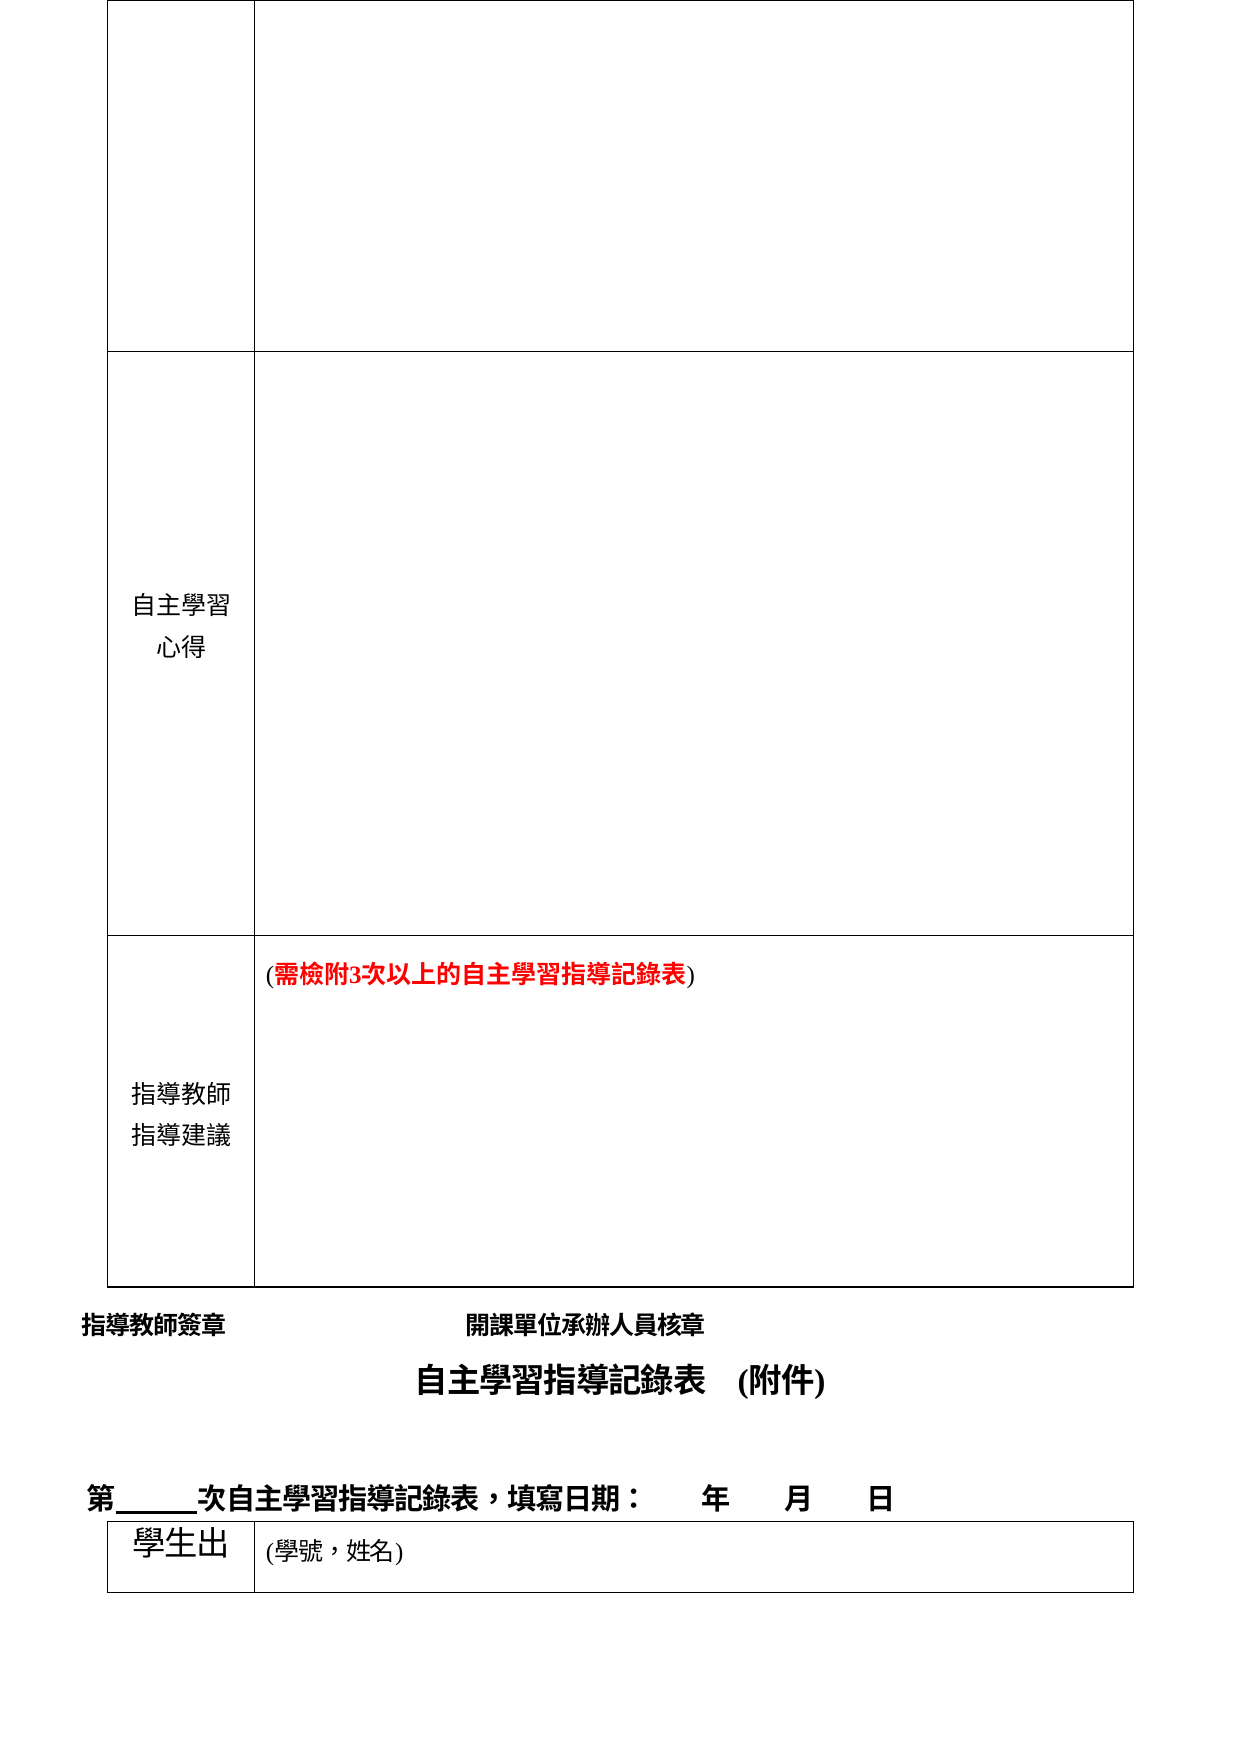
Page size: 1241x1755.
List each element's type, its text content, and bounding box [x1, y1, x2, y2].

table_cell [108, 1, 254, 351]
table_cell [255, 1, 1133, 351]
table_cell (需檢附3次以上的自主學習指導記錄表) [255, 936, 1133, 1286]
text 指導教師簽章 開課單位承辦人員核章 [59, 1287, 1182, 1346]
table_cell 指導教師 指導建議 [108, 936, 254, 1286]
text 第 次自主學習指導記錄表，填寫日期： 年 月 日 [59, 1462, 1182, 1521]
table_cell 自主學習心得 [108, 352, 254, 935]
text 自主學習指導記錄表 (附件) [59, 1346, 1182, 1404]
table_cell [255, 352, 1133, 935]
table_header (學號，姓名) [255, 1522, 1133, 1592]
table_header 學生出 [108, 1522, 254, 1592]
